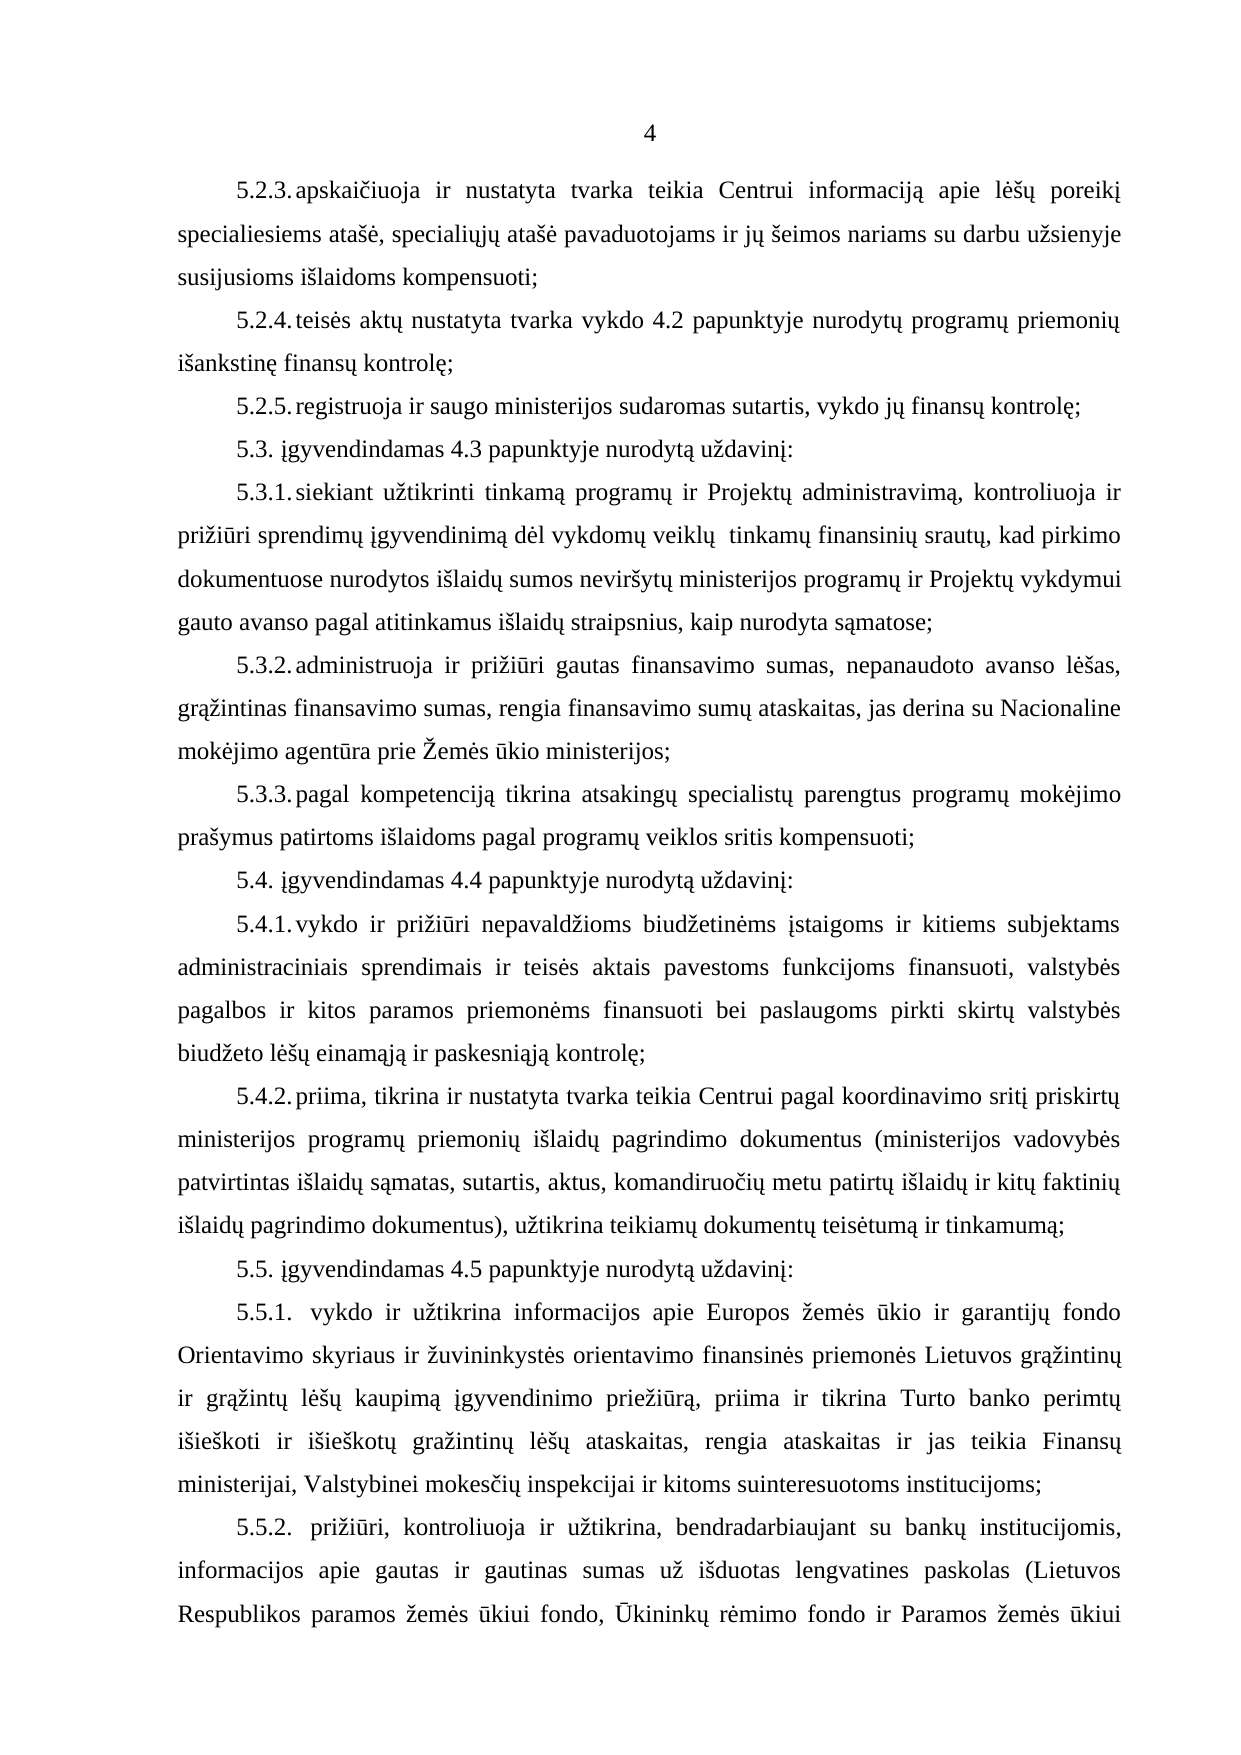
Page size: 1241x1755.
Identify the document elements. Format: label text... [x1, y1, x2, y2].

text 5.2.5. registruoja ir saugo ministerijos sudaromas sutartis, vykdo jų finansų kontrolę; [177, 391, 1122, 420]
text 5.5. įgyvendindamas 4.5 papunktyje nurodytą uždavinį: [177, 1254, 1122, 1282]
text 5.5.1. vykdo ir užtikrina informacijos apie Europos žemės ūkio ir garantijų fondo Orientavimo skyriaus ir žuvininkystės orientavimo finansinės priemonės Lietuvos grąžintinų ir grąžintų lėšų kaupimą įgyvendinimo priežiūrą, priima ir tikrina Turto banko perimtų išieškoti ir išieškotų gražintinų lėšų ataskaitas, rengia ataskaitas ir jas teikia Finansų ministerijai, Valstybinei mokesčių inspekcijai ir kitoms suinteresuotoms institucijoms; [177, 1297, 1122, 1498]
text 5.3. įgyvendindamas 4.3 papunktyje nurodytą uždavinį: [177, 434, 1122, 463]
text 5.3.1. siekiant užtikrinti tinkamą programų ir Projektų administravimą, kontroliuoja ir prižiūri sprendimų įgyvendinimą dėl vykdomų veiklų tinkamų finansinių srautų, kad pirkimo dokumentuose nurodytos išlaidų sumos neviršytų ministerijos programų ir Projektų vykdymui gauto avanso pagal atitinkamus išlaidų straipsnius, kaip nurodyta sąmatose; [177, 477, 1122, 636]
text 5.4.2. priima, tikrina ir nustatyta tvarka teikia Centrui pagal koordinavimo sritį priskirtų ministerijos programų priemonių išlaidų pagrindimo dokumentus (ministerijos vadovybės patvirtintas išlaidų sąmatas, sutartis, aktus, komandiruočių metu patirtų išlaidų ir kitų faktinių išlaidų pagrindimo dokumentus), užtikrina teikiamų dokumentų teisėtumą ir tinkamumą; [177, 1081, 1121, 1239]
text 5.2.4. teisės aktų nustatyta tvarka vykdo 4.2 papunktyje nurodytų programų priemonių išankstinę finansų kontrolę; [177, 305, 1121, 377]
text 5.3.3. pagal kompetenciją tikrina atsakingų specialistų parengtus programų mokėjimo prašymus patirtoms išlaidoms pagal programų veiklos sritis kompensuoti; [177, 779, 1122, 851]
text 5.4.1. vykdo ir prižiūri nepavaldžioms biudžetinėms įstaigoms ir kitiems subjektams administraciniais sprendimais ir teisės aktais pavestoms funkcijoms finansuoti, valstybės pagalbos ir kitos paramos priemonėms finansuoti bei paslaugoms pirkti skirtų valstybės biudžeto lėšų einamąją ir paskesniąją kontrolę; [177, 909, 1121, 1067]
text 5.5.2. prižiūri, kontroliuoja ir užtikrina, bendradarbiaujant su bankų institucijomis, informacijos apie gautas ir gautinas sumas už išduotas lengvatines paskolas (Lietuvos Respublikos paramos žemės ūkiui fondo, Ūkininkų rėmimo fondo ir Paramos žemės ūkiui [177, 1512, 1122, 1627]
text 5.2.3. apskaičiuoja ir nustatyta tvarka teikia Centrui informaciją apie lėšų poreikį specialiesiems atašė, specialiųjų atašė pavaduotojams ir jų šeimos nariams su darbu užsienyje susijusioms išlaidoms kompensuoti; [177, 176, 1122, 291]
text 5.3.2. administruoja ir prižiūri gautas finansavimo sumas, nepanaudoto avanso lėšas, grąžintinas finansavimo sumas, rengia finansavimo sumų ataskaitas, jas derina su Nacionaline mokėjimo agentūra prie Žemės ūkio ministerijos; [177, 650, 1122, 765]
text 5.4. įgyvendindamas 4.4 papunktyje nurodytą uždavinį: [177, 866, 1122, 894]
